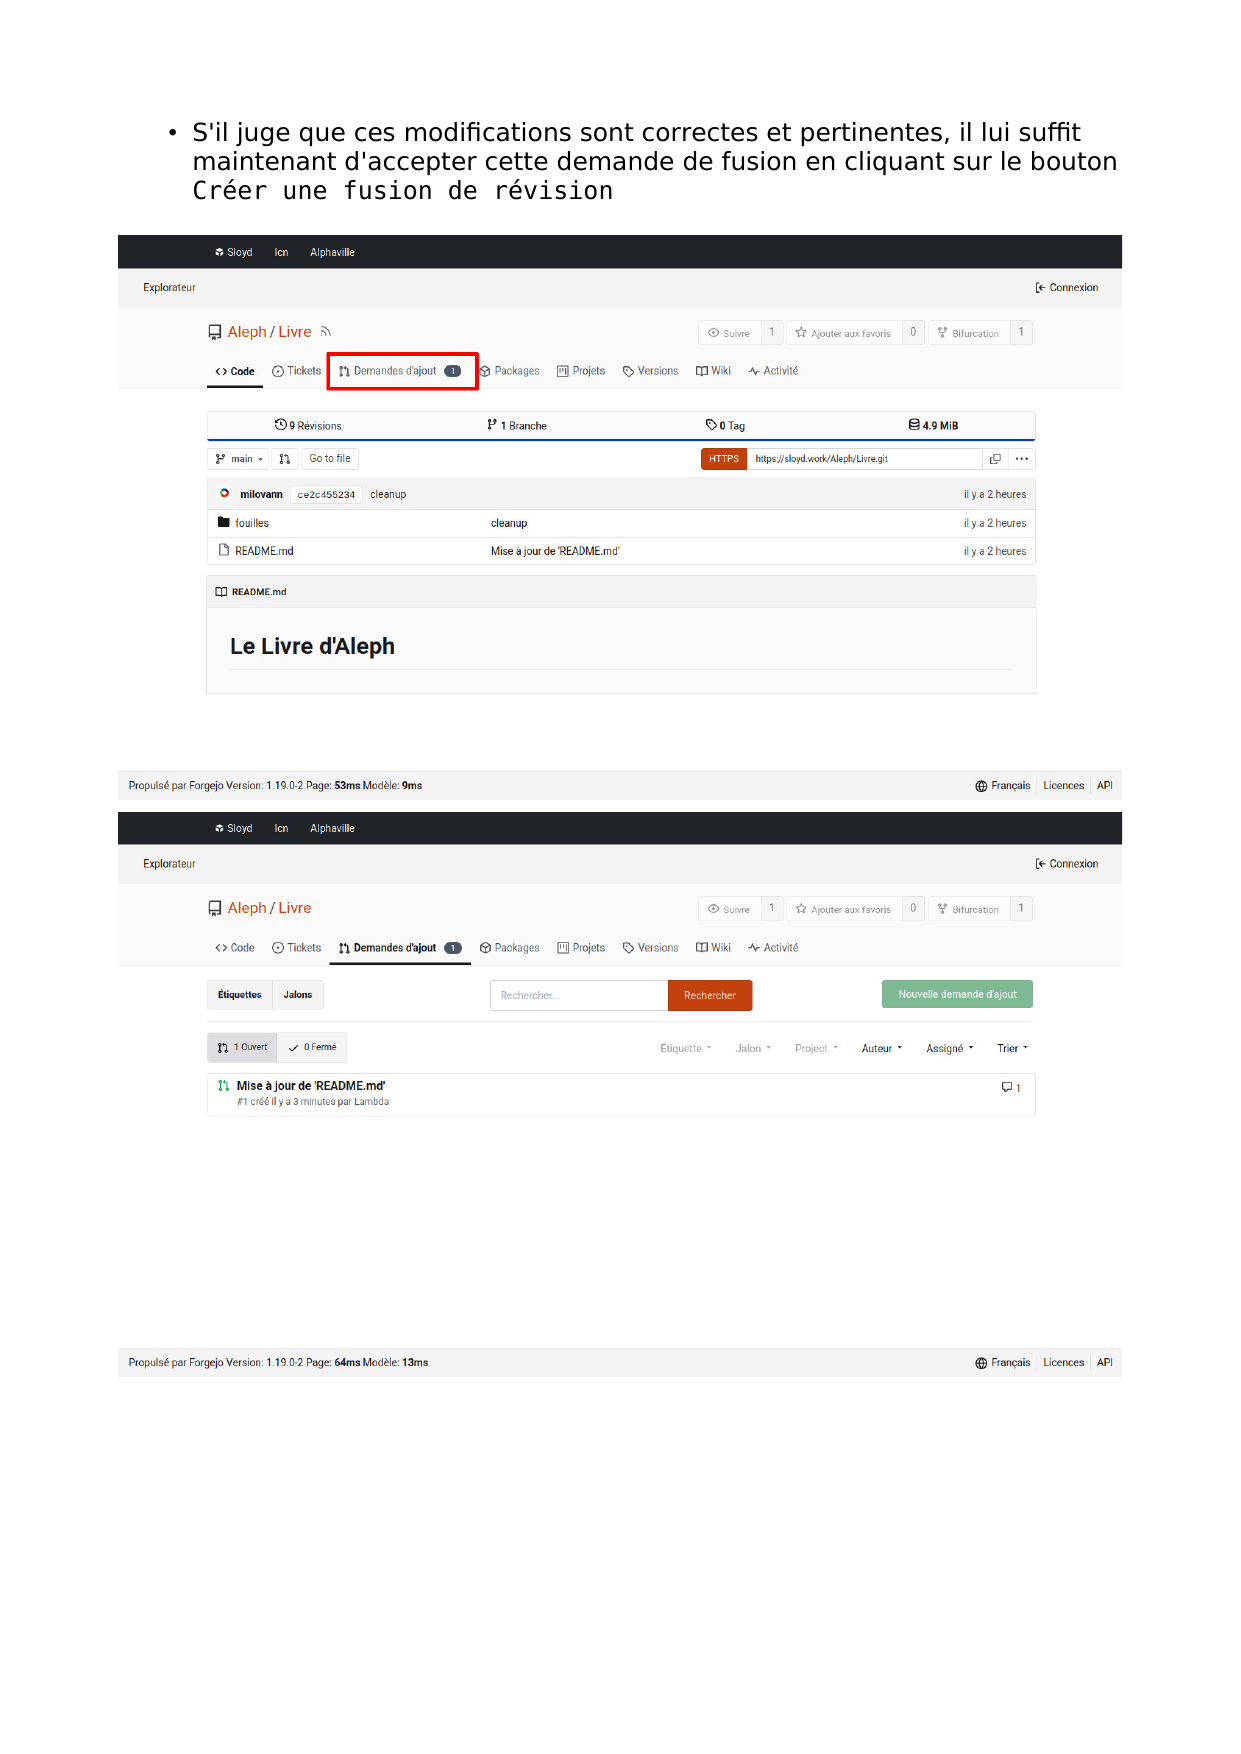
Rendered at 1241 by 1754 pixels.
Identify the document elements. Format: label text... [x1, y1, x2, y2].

list S'il juge que ces modifications sont correctes et pertinentes, il lui suffit maintenant d'accepter cette demande de fusion en cliquant sur le bouton Créer une fusion de révision [177, 118, 1122, 206]
picture [118, 235, 1123, 800]
picture [118, 812, 1123, 1377]
